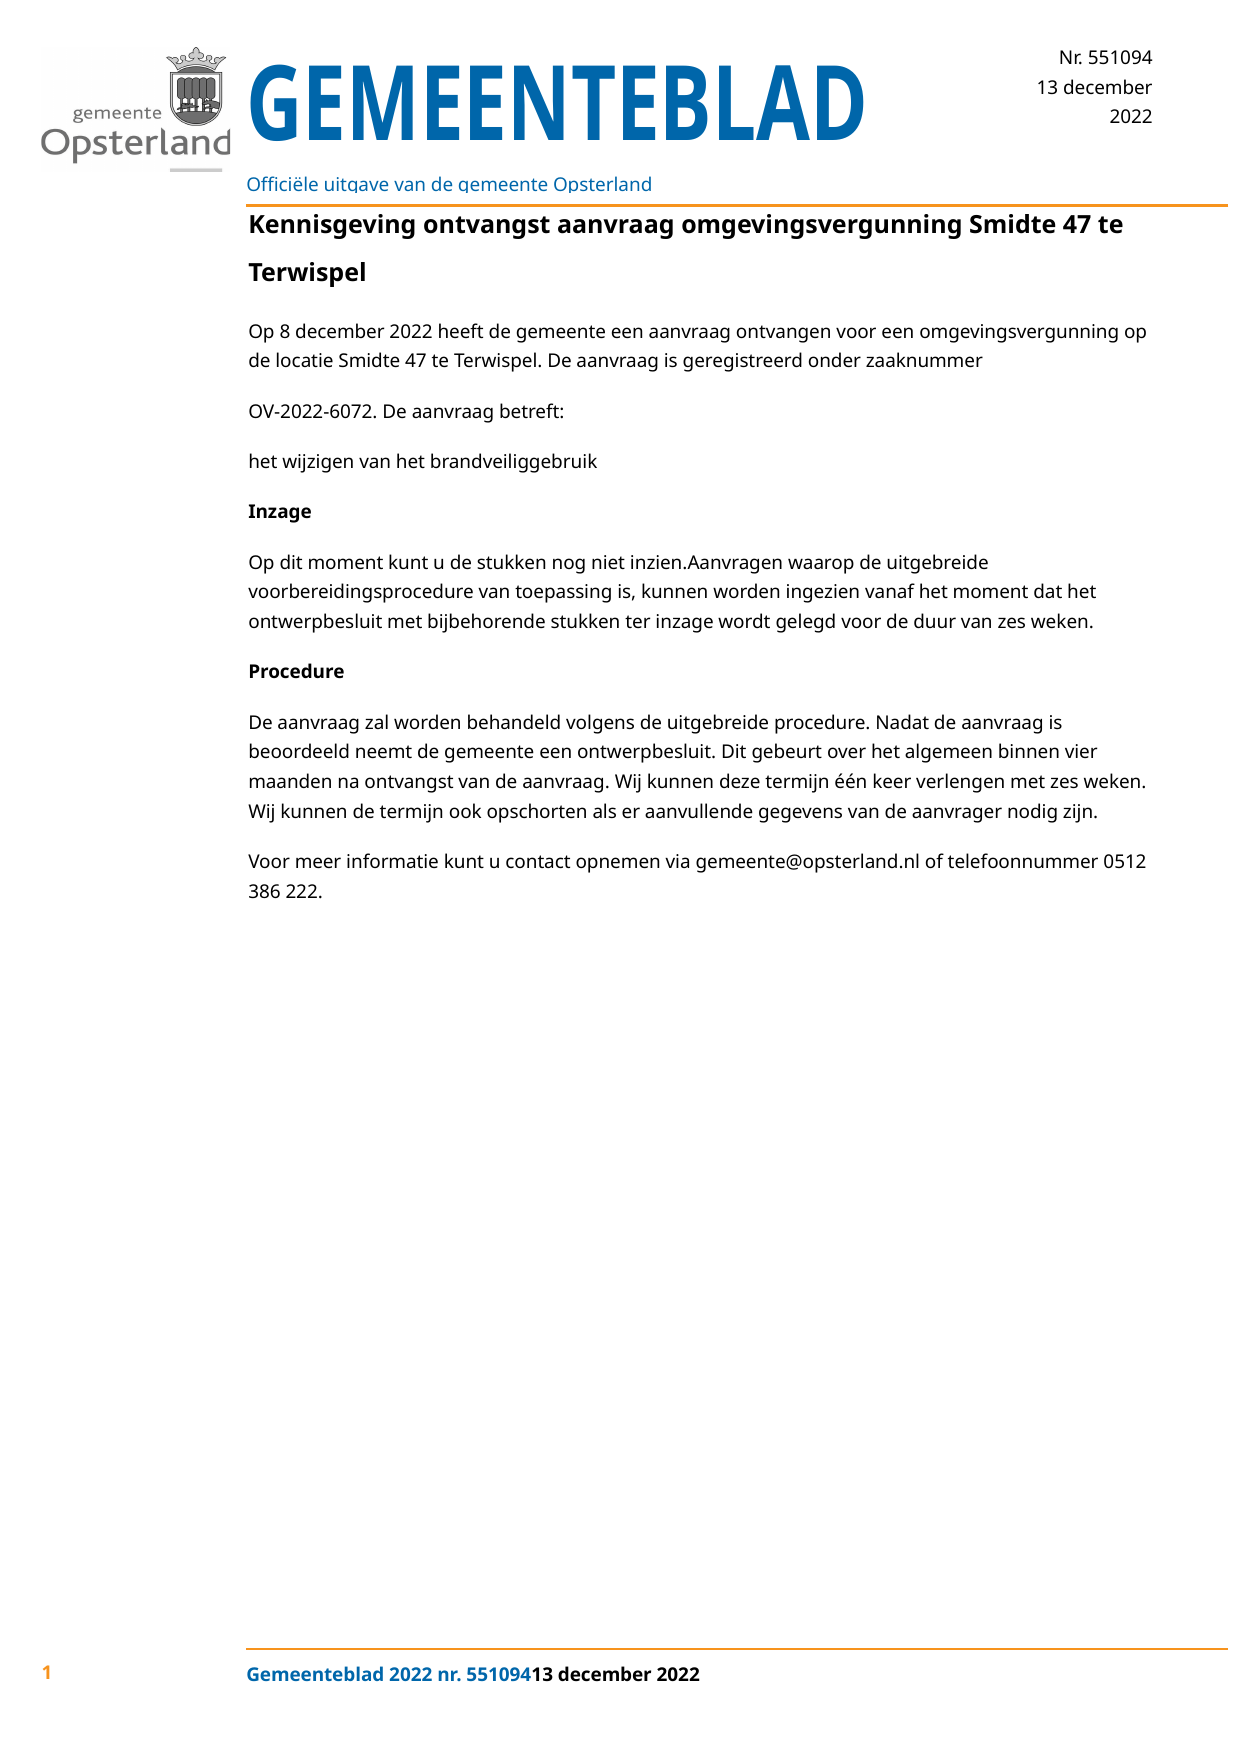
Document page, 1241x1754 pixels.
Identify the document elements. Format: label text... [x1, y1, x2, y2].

text Inzage [248, 499, 1152, 524]
text Op dit moment kunt u de stukken nog niet inzien.Aanvragen waarop de uitgebreide voorbereidingsprocedure van toepassing is, kunnen worden ingezien vanaf het moment dat het ontwerpbesluit met bijbehorende stukken ter inzage wordt gelegd voor de duur van zes weken. [248, 549, 1152, 634]
text Voor meer informatie kunt u contact opnemen via gemeente@opsterland.nl of telefoonnummer 0512 386 222. [248, 848, 1152, 904]
text het wijzigen van het brandveiliggebruik [248, 448, 1152, 474]
picture [41, 47, 231, 172]
text Op 8 december 2022 heeft de gemeente een aanvraag ontvangen voor een omgevingsvergunning op de locatie Smidte 47 te Terwispel. De aanvraag is geregistreerd onder zaaknummer [248, 318, 1152, 373]
text Kennisgeving ontvangst aanvraag omgevingsvergunning Smidte 47 te Terwispel [248, 207, 1152, 288]
text Procedure [248, 659, 1152, 684]
text OV-2022-6072. De aanvraag betreft: [248, 398, 1152, 424]
text De aanvraag zal worden behandeld volgens de uitgebreide procedure. Nadat de aanvraag is beoordeeld neemt de gemeente een ontwerpbesluit. Dit gebeurt over het algemeen binnen vier maanden na ontvangst van de aanvraag. Wij kunnen deze termijn één keer verlengen met zes weken. Wij kunnen de termijn ook opschorten als er aanvullende gegevens van de aanvrager nodig zijn. [248, 709, 1152, 824]
